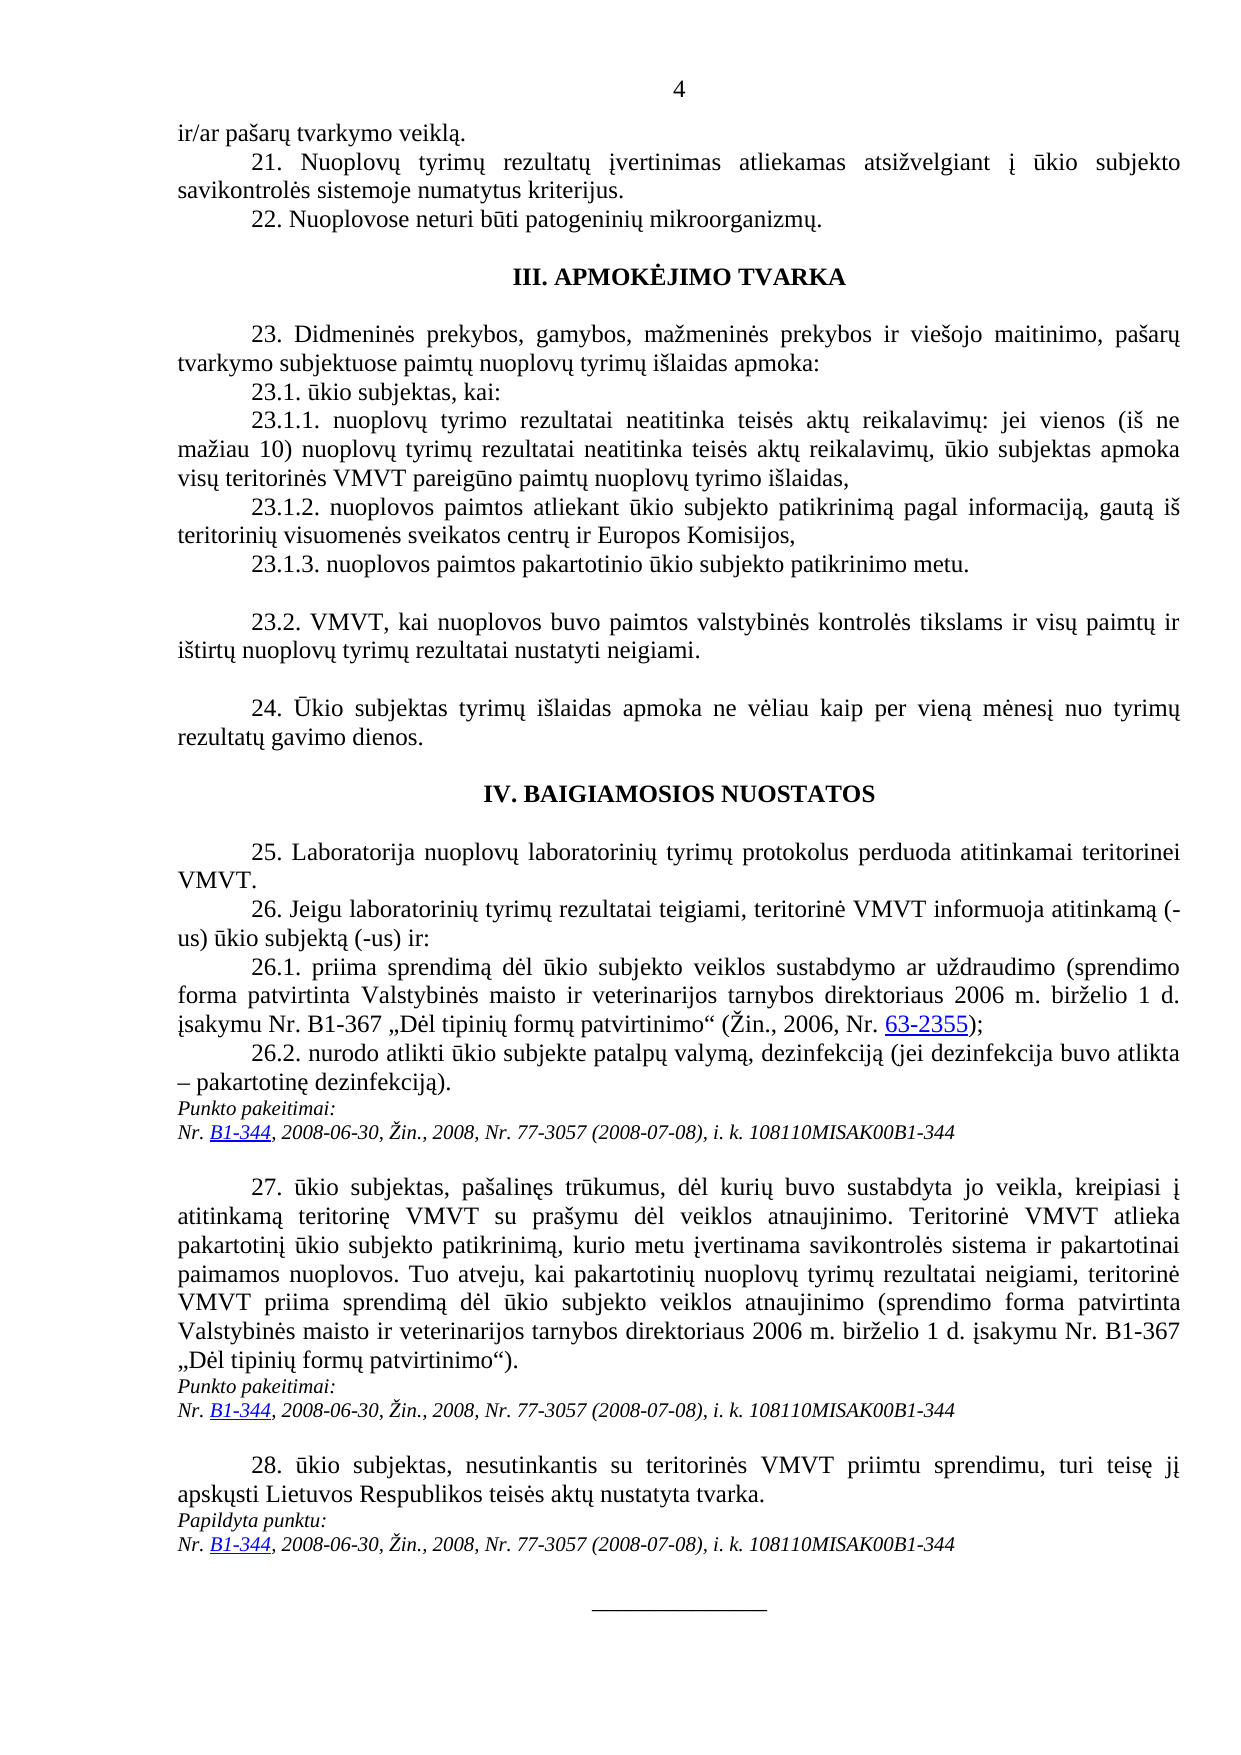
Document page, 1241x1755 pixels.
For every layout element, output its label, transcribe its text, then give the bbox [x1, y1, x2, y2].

text IV. BAIGIAMOSIOS NUOSTATOS [177, 779, 1181, 808]
text 23.2. VMVT, kai nuoplovos buvo paimtos valstybinės kontrolės tikslams ir visų paimtų ir ištirtų nuoplovų tyrimų rezultatai nustatyti neigiami. [177, 607, 1181, 664]
text Punkto pakeitimai: [177, 1374, 1181, 1398]
text III. APMOKĖJIMO TVARKA [177, 262, 1181, 291]
text 21. Nuoplovų tyrimų rezultatų įvertinimas atliekamas atsižvelgiant į ūkio subjekto savikontrolės sistemoje numatytus kriterijus. [177, 147, 1181, 204]
text 23.1.1. nuoplovų tyrimo rezultatai neatitinka teisės aktų reikalavimų: jei vienos (iš ne mažiau 10) nuoplovų tyrimų rezultatai neatitinka teisės aktų reikalavimų, ūkio subjektas apmoka visų teritorinės VMVT pareigūno paimtų nuoplovų tyrimo išlaidas, [177, 406, 1181, 492]
text 28. ūkio subjektas, nesutinkantis su teritorinės VMVT priimtu sprendimu, turi teisę jį apskųsti Lietuvos Respublikos teisės aktų nustatyta tvarka. [177, 1451, 1181, 1508]
text 26.1. priima sprendimą dėl ūkio subjekto veiklos sustabdymo ar uždraudimo (sprendimo forma patvirtinta Valstybinės maisto ir veterinarijos tarnybos direktoriaus 2006 m. birželio 1 d. įsakymu Nr. B1-367 „Dėl tipinių formų patvirtinimo“ (Žin., 2006, Nr. 63-2355); [177, 952, 1181, 1038]
text 25. Laboratorija nuoplovų laboratorinių tyrimų protokolus perduoda atitinkamai teritorinei VMVT. [177, 837, 1181, 894]
text ir/ar pašarų tvarkymo veiklą. [177, 118, 1181, 147]
text 23. Didmeninės prekybos, gamybos, mažmeninės prekybos ir viešojo maitinimo, pašarų tvarkymo subjektuose paimtų nuoplovų tyrimų išlaidas apmoka: [177, 319, 1181, 377]
text Nr. B1-344, 2008-06-30, Žin., 2008, Nr. 77-3057 (2008-07-08), i. k. 108110MISAK00B1-344 [177, 1120, 1181, 1144]
text 23.1.2. nuoplovos paimtos atliekant ūkio subjekto patikrinimą pagal informaciją, gautą iš teritorinių visuomenės sveikatos centrų ir Europos Komisijos, [177, 492, 1181, 549]
text 26. Jeigu laboratorinių tyrimų rezultatai teigiami, teritorinė VMVT informuoja atitinkamą (-us) ūkio subjektą (-us) ir: [177, 894, 1181, 952]
text 26.2. nurodo atlikti ūkio subjekte patalpų valymą, dezinfekciją (jei dezinfekcija buvo atlikta – pakartotinę dezinfekciją). [177, 1038, 1181, 1096]
text Nr. B1-344, 2008-06-30, Žin., 2008, Nr. 77-3057 (2008-07-08), i. k. 108110MISAK00B1-344 [177, 1398, 1181, 1422]
text 27. ūkio subjektas, pašalinęs trūkumus, dėl kurių buvo sustabdyta jo veikla, kreipiasi į atitinkamą teritorinę VMVT su prašymu dėl veiklos atnaujinimo. Teritorinė VMVT atlieka pakartotinį ūkio subjekto patikrinimą, kurio metu įvertinama savikontrolės sistema ir pakartotinai paimamos nuoplovos. Tuo atveju, kai pakartotinių nuoplovų tyrimų rezultatai neigiami, teritorinė VMVT priima sprendimą dėl ūkio subjekto veiklos atnaujinimo (sprendimo forma patvirtinta Valstybinės maisto ir veterinarijos tarnybos direktoriaus 2006 m. birželio 1 d. įsakymu Nr. B1-367 „Dėl tipinių formų patvirtinimo“). [177, 1172, 1181, 1374]
text ______________ [177, 1585, 1181, 1614]
text 23.1. ūkio subjektas, kai: [177, 377, 1181, 406]
text Nr. B1-344, 2008-06-30, Žin., 2008, Nr. 77-3057 (2008-07-08), i. k. 108110MISAK00B1-344 [177, 1532, 1181, 1556]
text 22. Nuoplovose neturi būti patogeninių mikroorganizmų. [177, 204, 1181, 233]
text Punkto pakeitimai: [177, 1096, 1181, 1120]
text 23.1.3. nuoplovos paimtos pakartotinio ūkio subjekto patikrinimo metu. [177, 549, 1181, 578]
text Papildyta punktu: [177, 1508, 1181, 1532]
text 24. Ūkio subjektas tyrimų išlaidas apmoka ne vėliau kaip per vieną mėnesį nuo tyrimų rezultatų gavimo dienos. [177, 693, 1181, 751]
